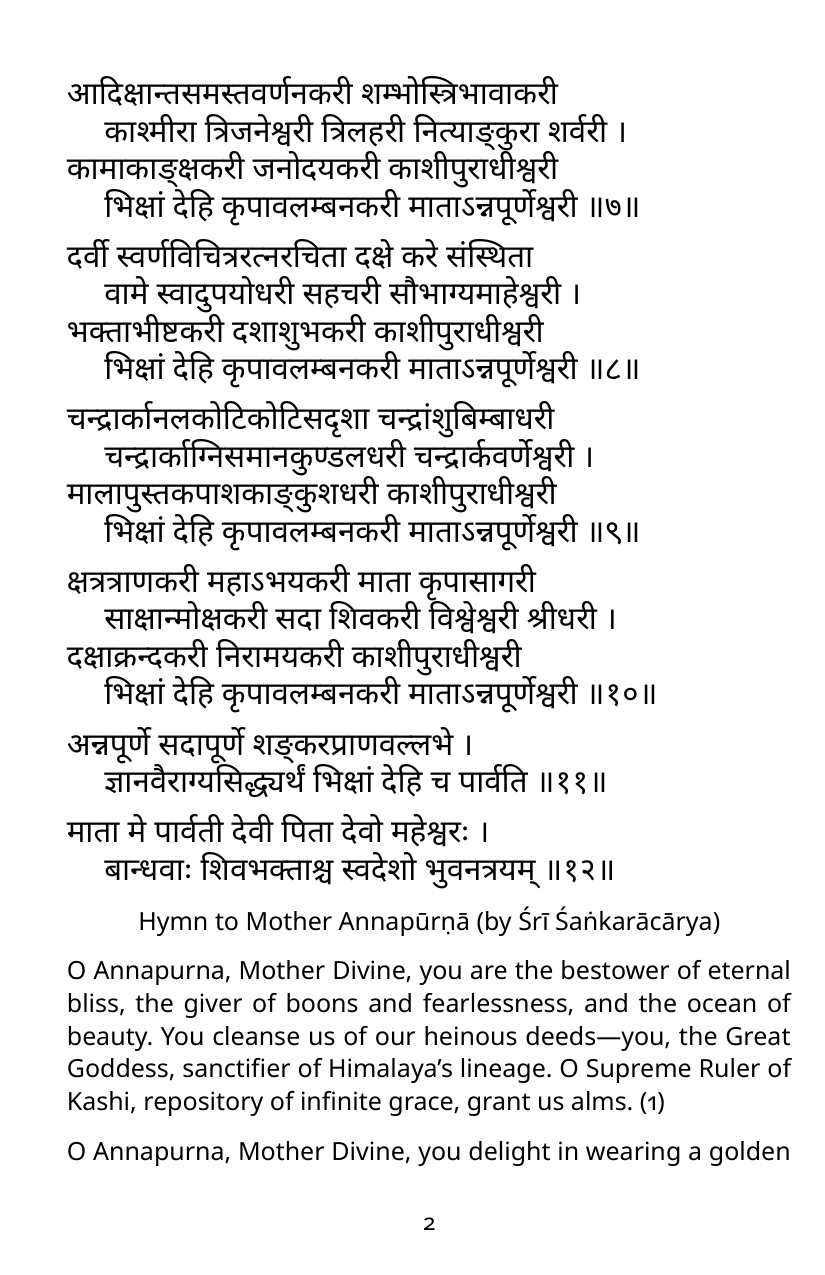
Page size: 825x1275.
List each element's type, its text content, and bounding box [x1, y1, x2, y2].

text भक्ताभीष्टकरी दशाशुभकरी काशीपुराधीश्वरी भिक्षां देहि कृपावलम्बनकरी माताऽन्नपूर्णेश्वरी ॥८॥ [67, 312, 792, 387]
text Hymn to Mother Annapūrṇā (by Śrī Śaṅkarācārya) [67, 904, 792, 937]
text दक्षाक्रन्दकरी निरामयकरी काशीपुराधीश्वरी भिक्षां देहि कृपावलम्बनकरी माताऽन्नपूर्णेश्वरी ॥१०॥ [67, 637, 792, 712]
text मालापुस्तकपाशकाङ्कुशधरी काशीपुराधीश्वरी भिक्षां देहि कृपावलम्बनकरी माताऽन्नपूर्णेश्वरी ॥९॥ [67, 475, 792, 550]
text माता मे पार्वती देवी पिता देवो महेश्वरः । बान्धवाः शिवभक्ताश्च स्वदेशो भुवनत्रयम् ॥१२॥ [67, 812, 792, 887]
text कामाकाङ्क्षकरी जनोदयकरी काशीपुराधीश्वरी भिक्षां देहि कृपावलम्बनकरी माताऽन्नपूर्णेश्वरी ॥७॥ [67, 150, 792, 225]
text अन्नपूर्णे सदापूर्णे शङ्करप्राणवल्लभे । ज्ञानवैराग्यसिद्ध्यर्थं भिक्षां देहि च पार्वति ॥११॥ [67, 725, 792, 800]
text आदिक्षान्तसमस्तवर्णनकरी शम्भोस्त्रिभावाकरी काश्मीरा त्रिजनेश्वरी त्रिलहरी नित्याङ्कुरा शर्वरी । [67, 75, 792, 150]
text चन्द्रार्कानलकोटिकोटिसदृशा चन्द्रांशुबिम्बाधरी चन्द्रार्काग्निसमानकुण्डलधरी चन्द्रार्कवर्णेश्वरी । [67, 400, 792, 475]
text O Annapurna, Mother Divine, you delight in wearing a golden [67, 1134, 792, 1166]
text दर्वी स्वर्णविचित्ररत्नरचिता दक्षे करे संस्थिता वामे स्वादुपयोधरी सहचरी सौभाग्यमाहेश्वरी । [67, 237, 792, 312]
text O Annapurna, Mother Divine, you are the bestower of eternal bliss, the giver of boons and fearlessness, and the ocean of beauty. You cleanse us of our heinous deeds—you, the Great Goddess, sanctifier of Himalaya’s lineage. O Supreme Ruler of Kashi, repository of infinite grace, grant us alms. (1) [67, 953, 792, 1117]
text क्षत्रत्राणकरी महाऽभयकरी माता कृपासागरी साक्षान्मोक्षकरी सदा शिवकरी विश्वेश्वरी श्रीधरी । [67, 562, 792, 637]
